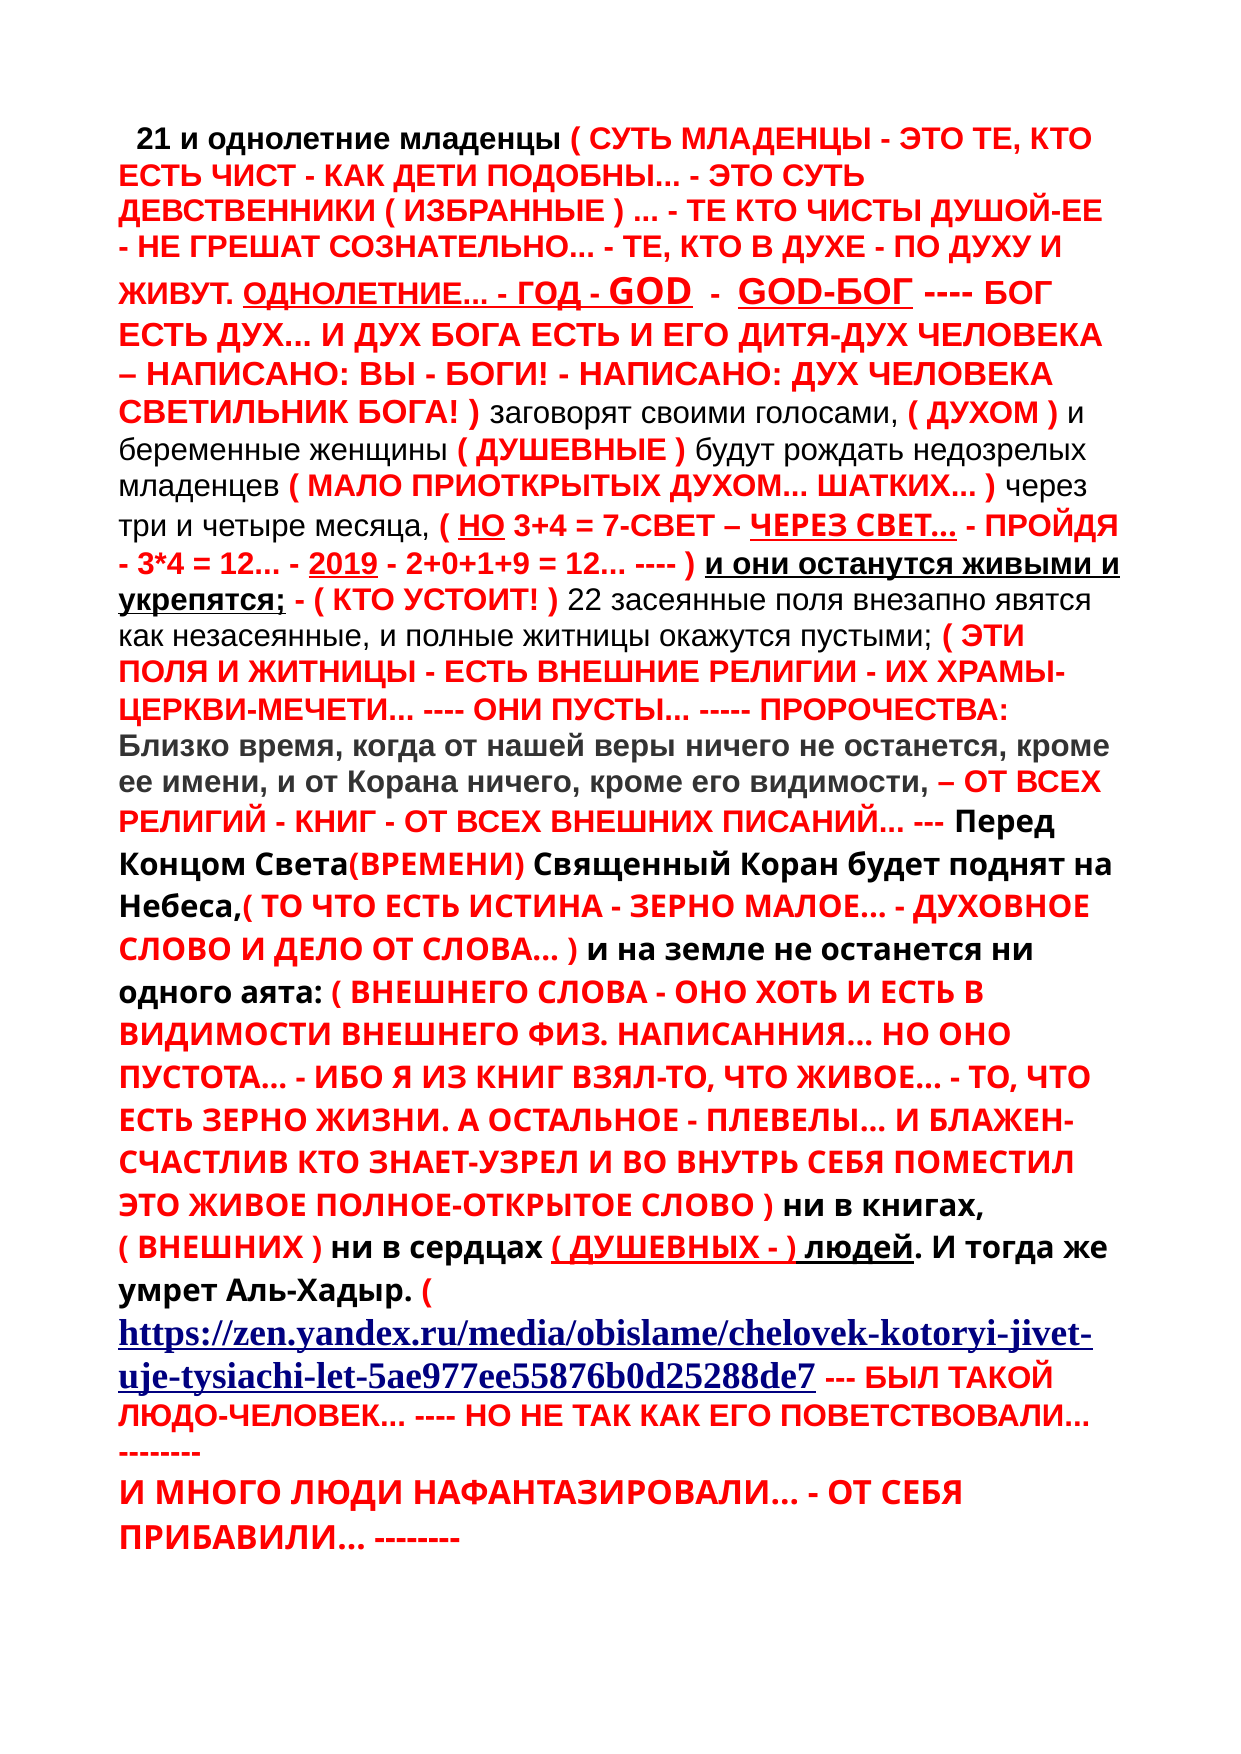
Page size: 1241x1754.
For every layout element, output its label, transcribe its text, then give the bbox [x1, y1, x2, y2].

text 21 и однолетние младенцы ( СУТЬ МЛАДЕНЦЫ - ЭТО ТЕ, КТО ЕСТЬ ЧИСТ - КАК ДЕТИ ПОДОБНЫ... - ЭТО СУТЬ ДЕВСТВЕННИКИ ( ИЗБРАННЫЕ ) ... - ТЕ КТО ЧИСТЫ ДУШОЙ-ЕЕ - НЕ ГРЕШАТ СОЗНАТЕЛЬНО... - ТЕ, КТО В ДУХЕ - ПО ДУХУ И ЖИВУТ. ОДНОЛЕТНИЕ... - ГОД - GOD - GOD-БОГ ---- БОГ ЕСТЬ ДУХ... И ДУХ БОГА ЕСТЬ И ЕГО ДИТЯ-ДУХ ЧЕЛОВЕКА – НАПИСАНО: ВЫ - БОГИ! - НАПИСАНО: ДУХ ЧЕЛОВЕКА СВЕТИЛЬНИК БОГА! ) заговорят своими голосами, ( ДУХОМ ) и беременные женщины ( ДУШЕВНЫЕ ) будут рождать недозрелых младенцев ( МАЛО ПРИОТКРЫТЫХ ДУХОМ... ШАТКИХ... ) через три и четыре месяца, ( НО 3+4 = 7-СВЕТ – ЧЕРЕЗ СВЕТ... - ПРОЙДЯ - 3*4 = 12... - 2019 - 2+0+1+9 = 12... ---- ) и они останутся живыми и укрепятся; - ( КТО УСТОИТ! ) 22 засеянные поля внезапно явятся как незасеянные, и полные житницы окажутся пустыми; ( ЭТИ ПОЛЯ И ЖИТНИЦЫ - ЕСТЬ ВНЕШНИЕ РЕЛИГИИ - ИХ ХРАМЫ-ЦЕРКВИ-МЕЧЕТИ... ---- ОНИ ПУСТЫ... ----- ПРОРОЧЕСТВА: Близко время, когда от нашей веры ничего не останется, кроме ее имени, и от Корана ничего, кроме его видимости, – ОТ ВСЕХ РЕЛИГИЙ - КНИГ - ОТ ВСЕХ ВНЕШНИХ ПИСАНИЙ... --- Перед Концом Света(ВРЕМЕНИ) Священный Коран будет поднят на Небеса,( ТО ЧТО ЕСТЬ ИСТИНА - ЗЕРНО МАЛОЕ... - ДУХОВНОЕ СЛОВО И ДЕЛО ОТ СЛОВА... ) и на земле не останется ни одного аята: ( ВНЕШНЕГО СЛОВА - ОНО ХОТЬ И ЕСТЬ В ВИДИМОСТИ ВНЕШНЕГО ФИЗ. НАПИСАННИЯ... НО ОНО ПУСТОТА... - ИБО Я ИЗ КНИГ ВЗЯЛ-ТО, ЧТО ЖИВОЕ... - ТО, ЧТО ЕСТЬ ЗЕРНО ЖИЗНИ. А ОСТАЛЬНОЕ - ПЛЕВЕЛЫ... И БЛАЖЕН-СЧАСТЛИВ КТО ЗНАЕТ-УЗРЕЛ И ВО ВНУТРЬ СЕБЯ ПОМЕСТИЛ ЭТО ЖИВОЕ ПОЛНОЕ-ОТКРЫТОЕ СЛОВО ) ни в книгах, ( ВНЕШНИХ ) ни в сердцах ( ДУШЕВНЫХ - ) людей. И тогда же умрет Аль-Хадыр. ( https://zen.yandex.ru/media/obislame/chelovek-kotoryi-jivet-uje-tysiachi-let-5ae977ee55876b0d25288de7 --- БЫЛ ТАКОЙ ЛЮДО-ЧЕЛОВЕК... ---- НО НЕ ТАК КАК ЕГО ПОВЕТСТВОВАЛИ... -------- [118, 118, 1122, 1469]
text И МНОГО ЛЮДИ НАФАНТАЗИРОВАЛИ... - ОТ СЕБЯ ПРИБАВИЛИ... -------- [118, 1469, 1122, 1559]
